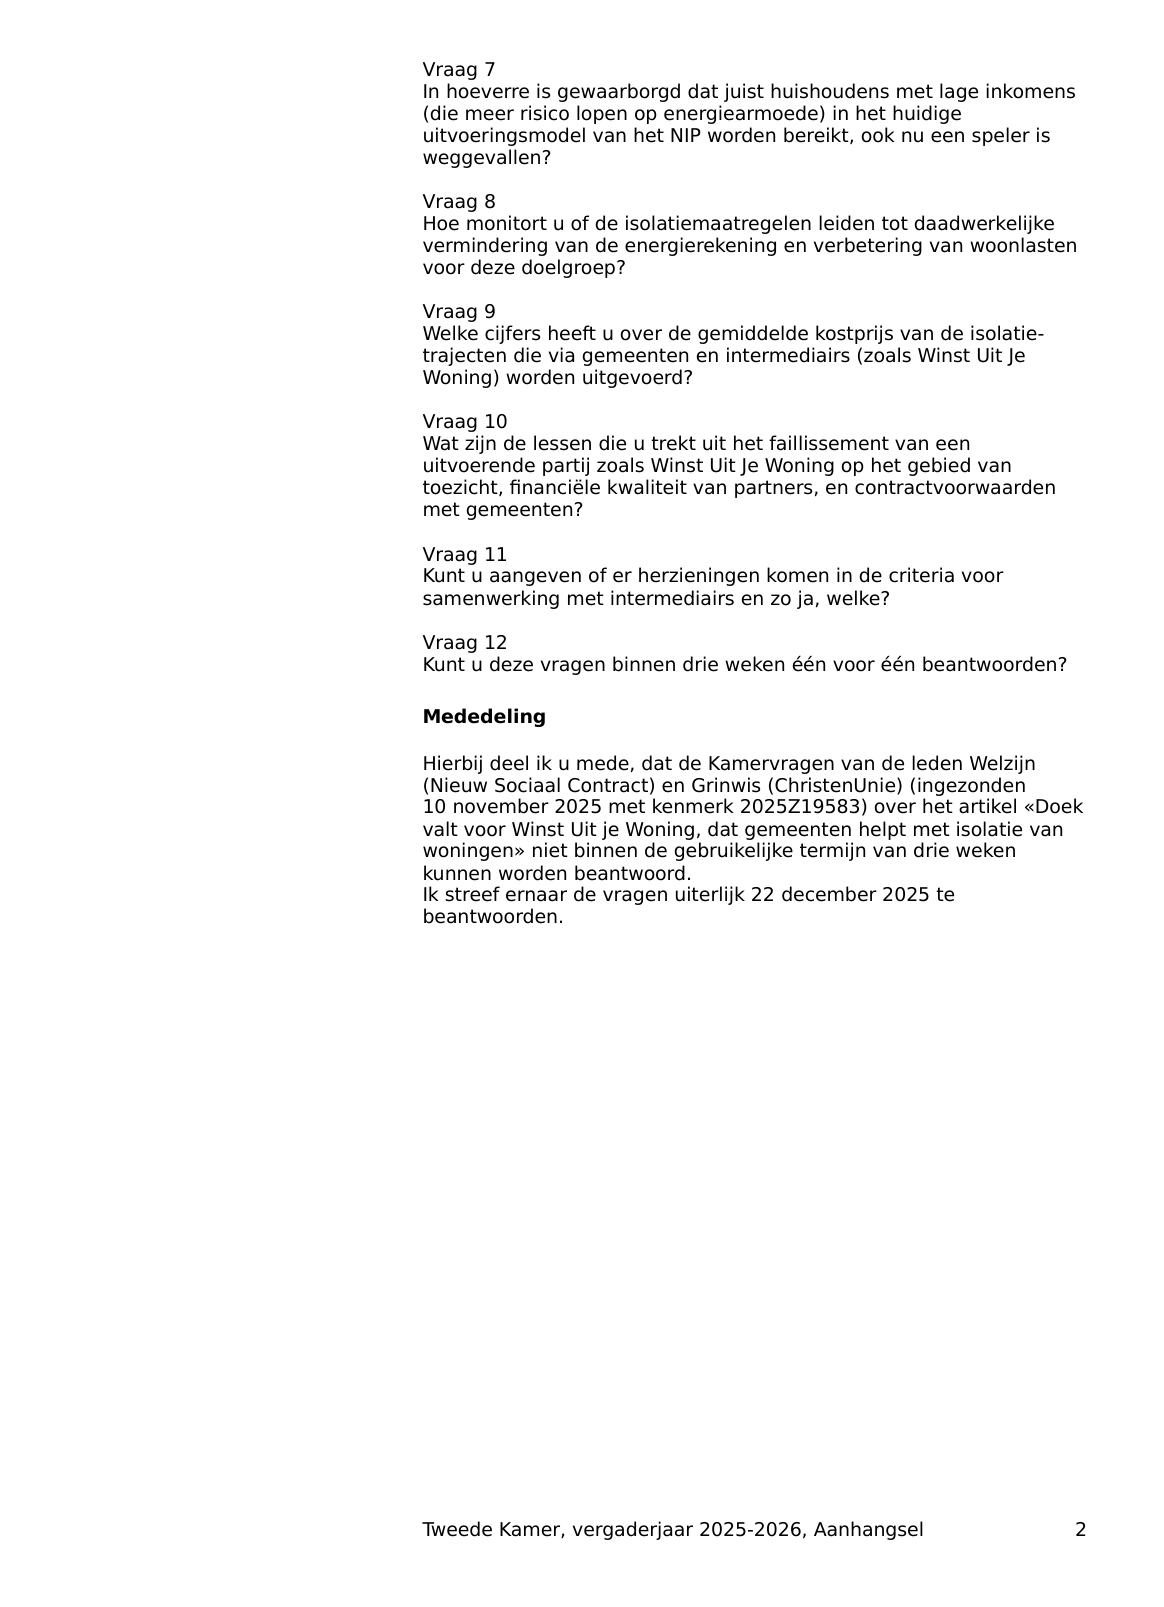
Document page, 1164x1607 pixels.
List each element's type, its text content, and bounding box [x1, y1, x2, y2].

text Kunt u deze vragen binnen drie weken één voor één beantwoorden? [422, 653, 1087, 676]
text In hoeverre is gewaarborgd dat juist huishoudens met lage inkomens (die meer risico lopen op energiearmoede) in het huidige uitvoeringsmodel van het NIP worden bereikt, ook nu een speler is weggevallen? [422, 81, 1087, 169]
text Kunt u aangeven of er herzieningen komen in de criteria voor samenwerking met intermediairs en zo ja, welke? [422, 565, 1087, 609]
text Vraag 10 [422, 411, 1087, 433]
text Vraag 12 [422, 632, 1087, 653]
text Vraag 11 [422, 543, 1087, 565]
text Welke cijfers heeft u over de gemiddelde kostprijs van de isolatie-trajecten die via gemeenten en intermediairs (zoals Winst Uit Je Woning) worden uitgevoerd? [422, 323, 1087, 389]
text Vraag 8 [422, 191, 1087, 213]
text Hoe monitort u of de isolatiemaatregelen leiden tot daadwerkelijke vermindering van de energierekening en verbetering van woonlasten voor deze doelgroep? [422, 213, 1087, 279]
text Ik streef ernaar de vragen uiterlijk 22 december 2025 te beantwoorden. [422, 884, 1087, 928]
text Wat zijn de lessen die u trekt uit het faillissement van een uitvoerende partij zoals Winst Uit Je Woning op het gebied van toezicht, financiële kwaliteit van partners, en contractvoorwaarden met gemeenten? [422, 433, 1087, 521]
text Vraag 9 [422, 301, 1087, 323]
subtitle Mededeling [422, 706, 1087, 727]
text Hierbij deel ik u mede, dat de Kamervragen van de leden Welzijn (Nieuw Sociaal Contract) en Grinwis (ChristenUnie) (ingezonden 10 november 2025 met kenmerk 2025Z19583) over het artikel «Doek valt voor Winst Uit je Woning, dat gemeenten helpt met isolatie van woningen» niet binnen de gebruikelijke termijn van drie weken kunnen worden beantwoord. [422, 752, 1087, 884]
text Vraag 7 [422, 59, 1087, 81]
